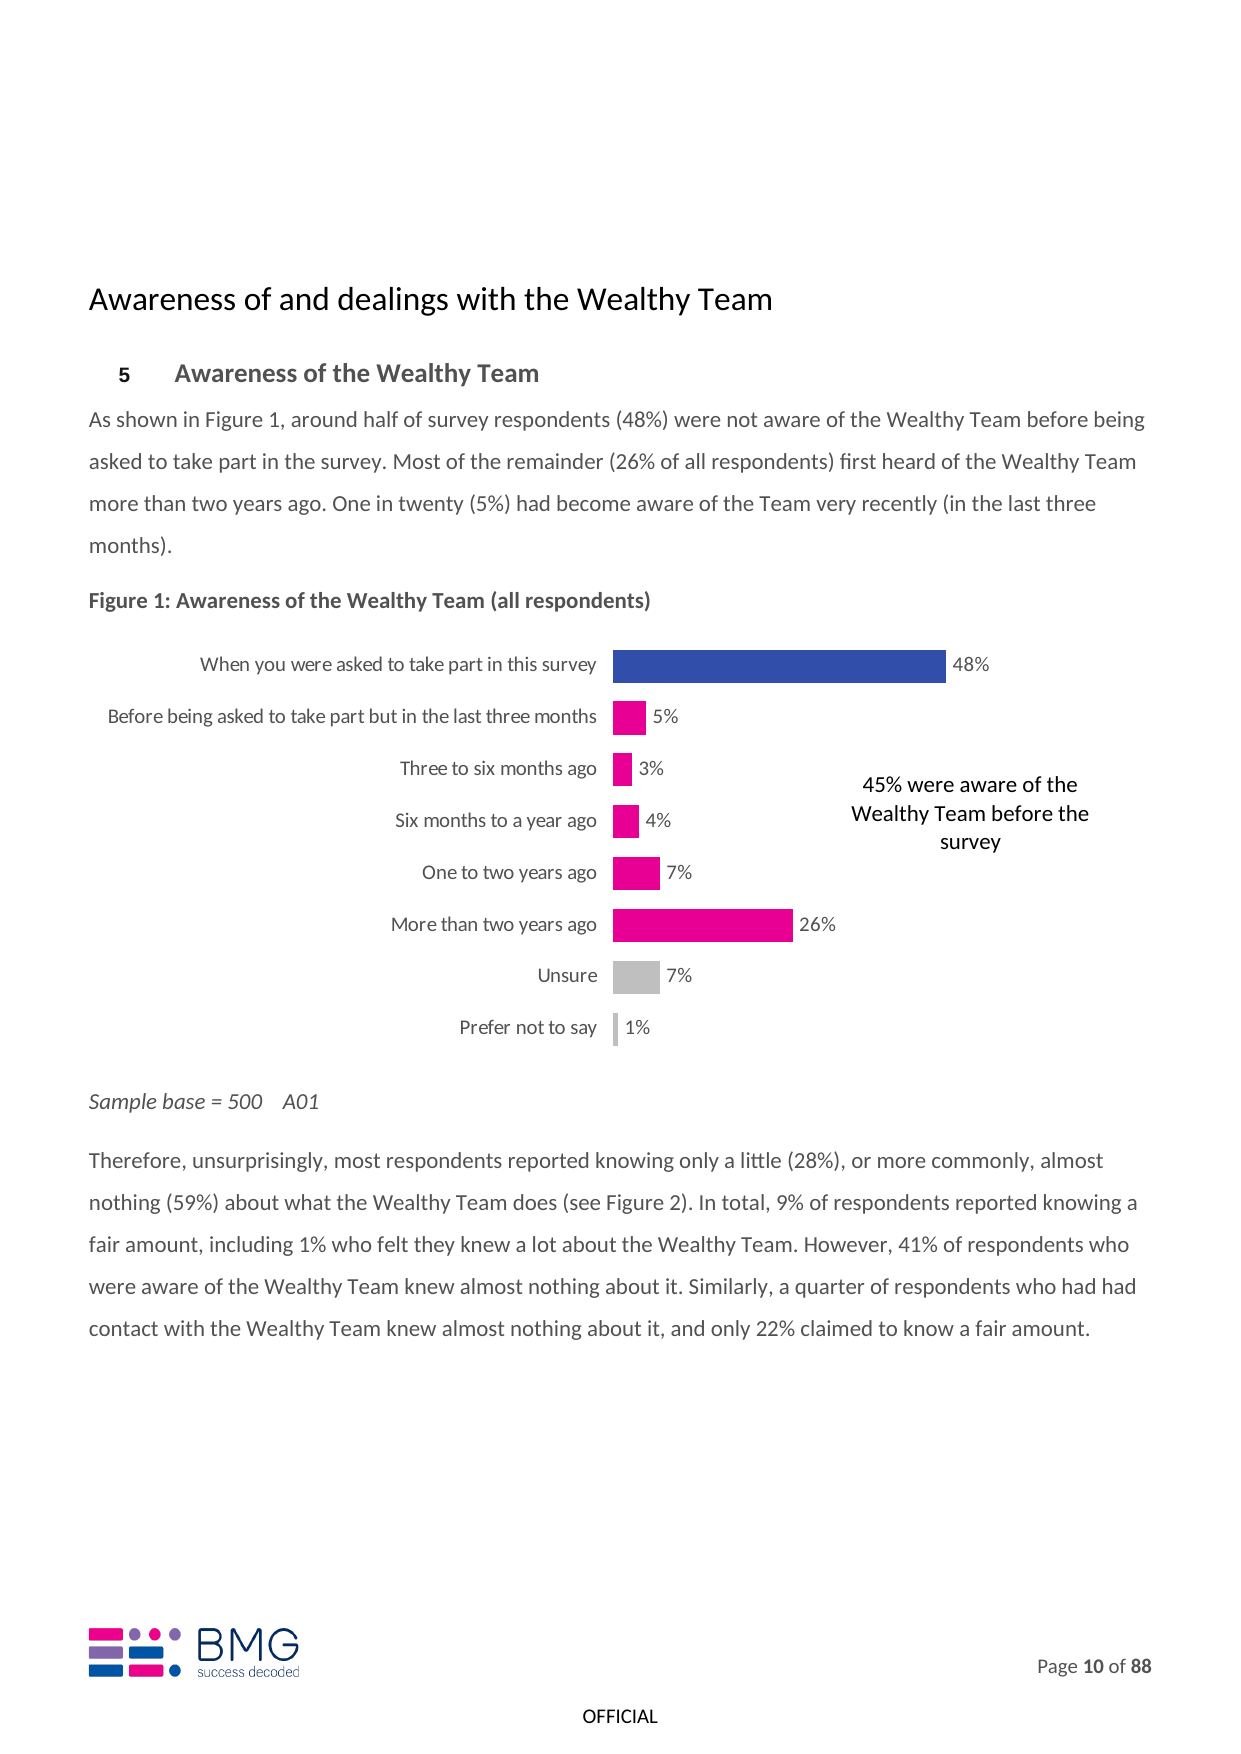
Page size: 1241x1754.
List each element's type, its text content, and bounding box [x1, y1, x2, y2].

text As shown in Figure 1, around half of survey respondents (48%) were not aware of the Wealthy Team before being asked to take part in the survey. Most of the remainder (26% of all respondents) first heard of the Wealthy Team more than two years ago. One in twenty (5%) had become aware of the Team very recently (in the last three months). [89, 405, 1152, 559]
subtitle Awareness of the Wealthy Team [118, 356, 1152, 389]
text Figure 1: Awareness of the Wealthy Team (all respondents) [89, 586, 1152, 614]
text Sample base = 500 A01 [89, 1087, 1152, 1115]
subtitle Awareness of and dealings with the Wealthy Team [89, 277, 1152, 318]
text Therefore, unsurprisingly, most respondents reported knowing only a little (28%), or more commonly, almost nothing (59%) about what the Wealthy Team does (see Figure 2). In total, 9% of respondents reported knowing a fair amount, including 1% who felt they knew a lot about the Wealthy Team. However, 41% of respondents who were aware of the Wealthy Team knew almost nothing about it. Similarly, a quarter of respondents who had had contact with the Wealthy Team knew almost nothing about it, and only 22% claimed to know a fair amount. [89, 1146, 1152, 1342]
